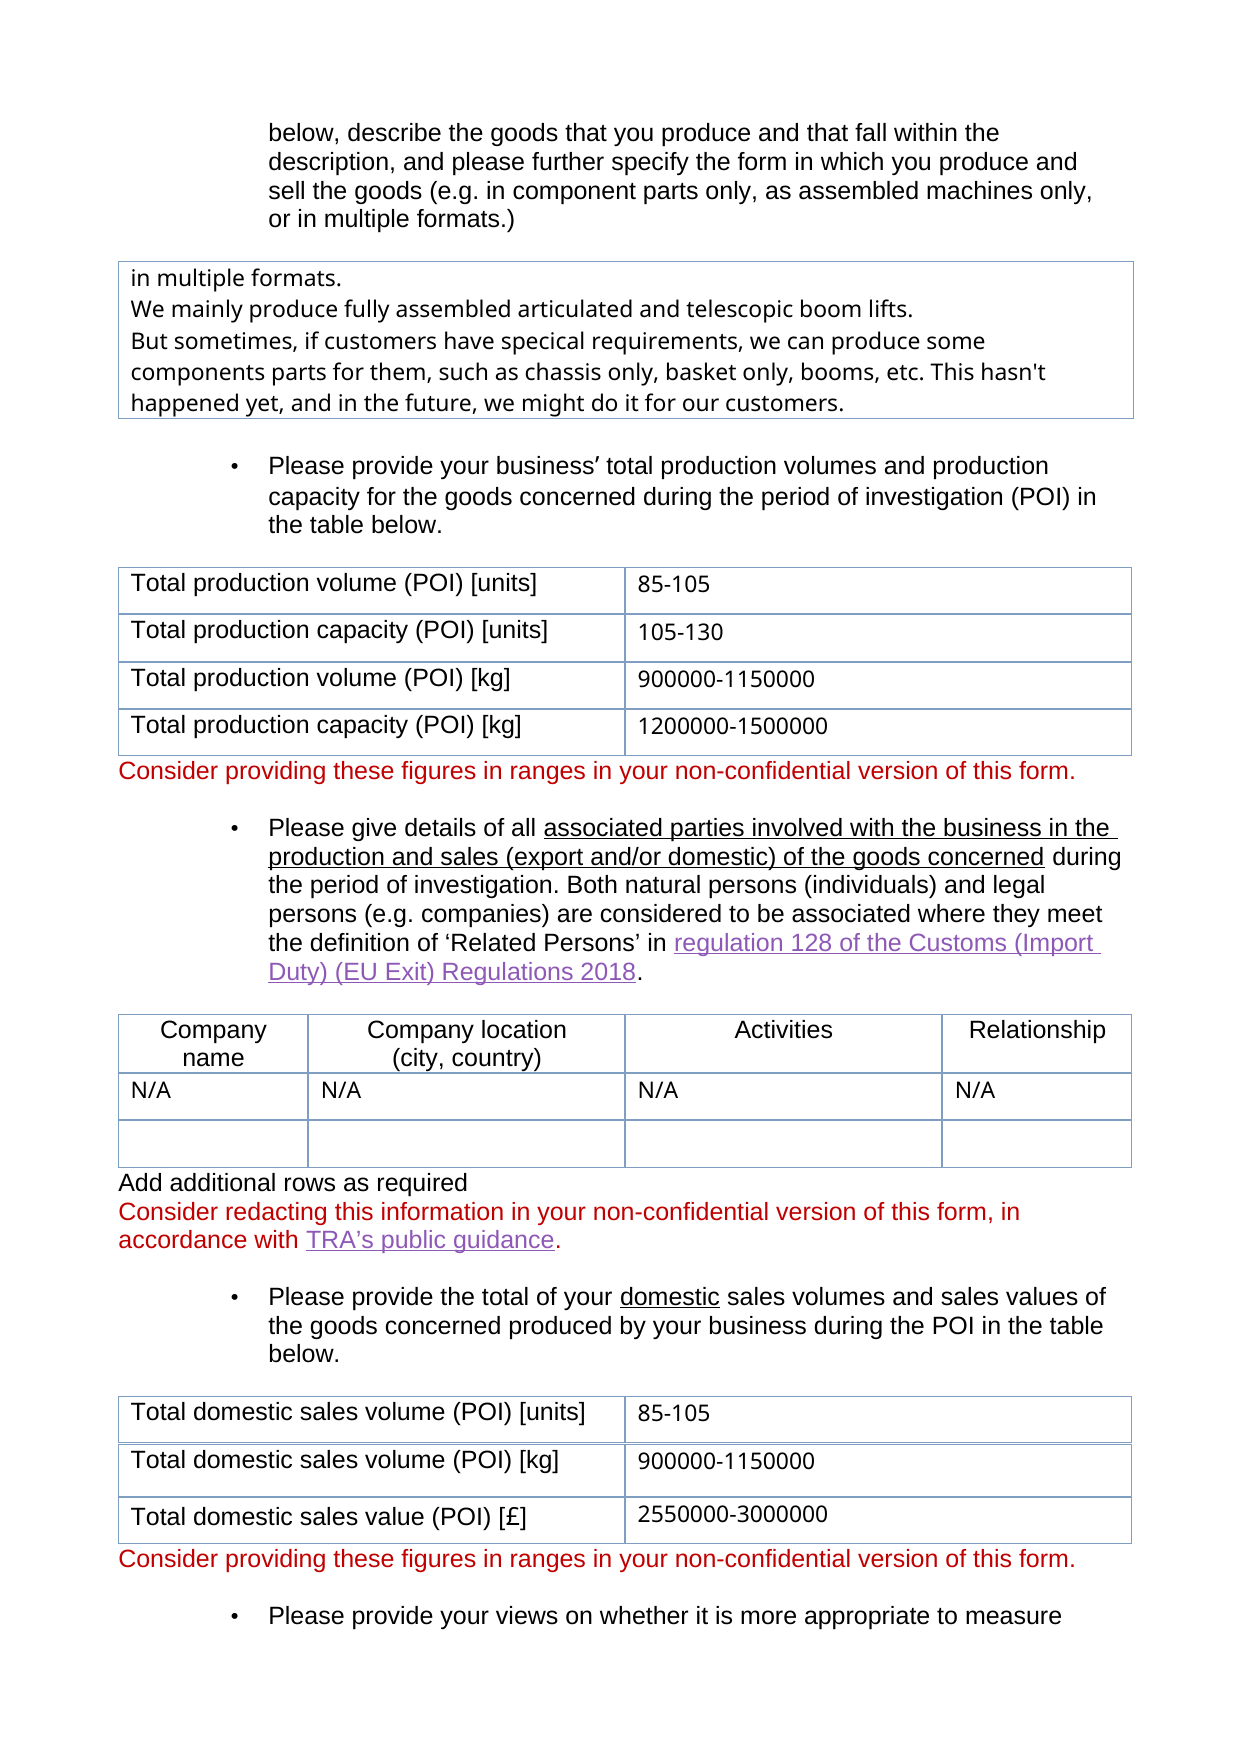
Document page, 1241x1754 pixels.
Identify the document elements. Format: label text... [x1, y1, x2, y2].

text Consider providing these figures in ranges in your non-confidential version of this form. [118, 1544, 1122, 1573]
list Please provide your business’ total production volumes and production capacity for the goods concerned during the period of investigation (POI) in the table below. [231, 447, 1122, 539]
list Please give details of all associated parties involved with the business in the production and sales (export and/or domestic) of the goods concerned during the period of investigation. Both natural persons (individuals) and legal persons (e.g. companies) are considered to be associated where they meet the definition of ‘Related Persons’ in regulation 128 of the Customs (Import Duty) (EU Exit) Regulations 2018. [231, 813, 1122, 986]
list Please provide your views on whether it is more appropriate to measure [231, 1601, 1122, 1630]
table_cell N/A [943, 1074, 1131, 1119]
table_cell [309, 1121, 624, 1167]
list Please provide the total of your domestic sales volumes and sales values of the goods concerned produced by your business during the POI in the table below. [231, 1282, 1122, 1368]
table_header Total domestic sales volume (POI) [units] [119, 1397, 624, 1442]
table_cell [119, 1121, 307, 1167]
table_cell 900000-1150000 [626, 1445, 1131, 1496]
table_cell 1200000-1500000 [626, 710, 1131, 755]
table_header 85-105 [626, 1397, 1131, 1442]
table_header Relationship [943, 1015, 1131, 1072]
table_cell N/A [626, 1074, 941, 1119]
table_cell 900000-1150000 [626, 663, 1131, 708]
table_cell [626, 1121, 941, 1167]
table_cell 105-130 [626, 615, 1131, 661]
text Consider providing these figures in ranges in your non-confidential version of this form. [118, 756, 1122, 785]
list below, describe the goods that you produce and that fall within the description, and please further specify the form in which you produce and sell the goods (e.g. in component parts only, as assembled machines only, or in multiple formats.) [231, 118, 1122, 233]
text Consider redacting this information in your non-confidential version of this form, in accordance with TRA’s public guidance. [118, 1196, 1122, 1254]
table_cell N/A [309, 1074, 624, 1119]
table_header Activities [626, 1015, 941, 1072]
text Add additional rows as required [118, 1168, 1122, 1196]
table_cell [943, 1121, 1131, 1167]
table_header Company location (city, country) [309, 1015, 624, 1072]
table_header Company name [119, 1015, 307, 1072]
table_cell Total production capacity (POI) [kg] [119, 710, 624, 755]
table_header in multiple formats. We mainly produce fully assembled articulated and telescopic boom lifts. But sometimes, if customers have specical requirements, we can produce some components parts for them, such as chassis only, basket only, booms, etc. This hasn't happened yet, and in the future, we might do it for our customers. [119, 262, 1133, 418]
table_cell Total production capacity (POI) [units] [119, 615, 624, 661]
table_cell Total domestic sales volume (POI) [kg] [119, 1445, 624, 1496]
table_cell Total domestic sales value (POI) [£] [119, 1498, 624, 1543]
table_cell N/A [119, 1074, 307, 1119]
table_header Total production volume (POI) [units] [119, 568, 624, 613]
table_cell Total production volume (POI) [kg] [119, 663, 624, 708]
table_cell 2550000-3000000 [626, 1498, 1131, 1543]
table_header 85-105 [626, 568, 1131, 613]
